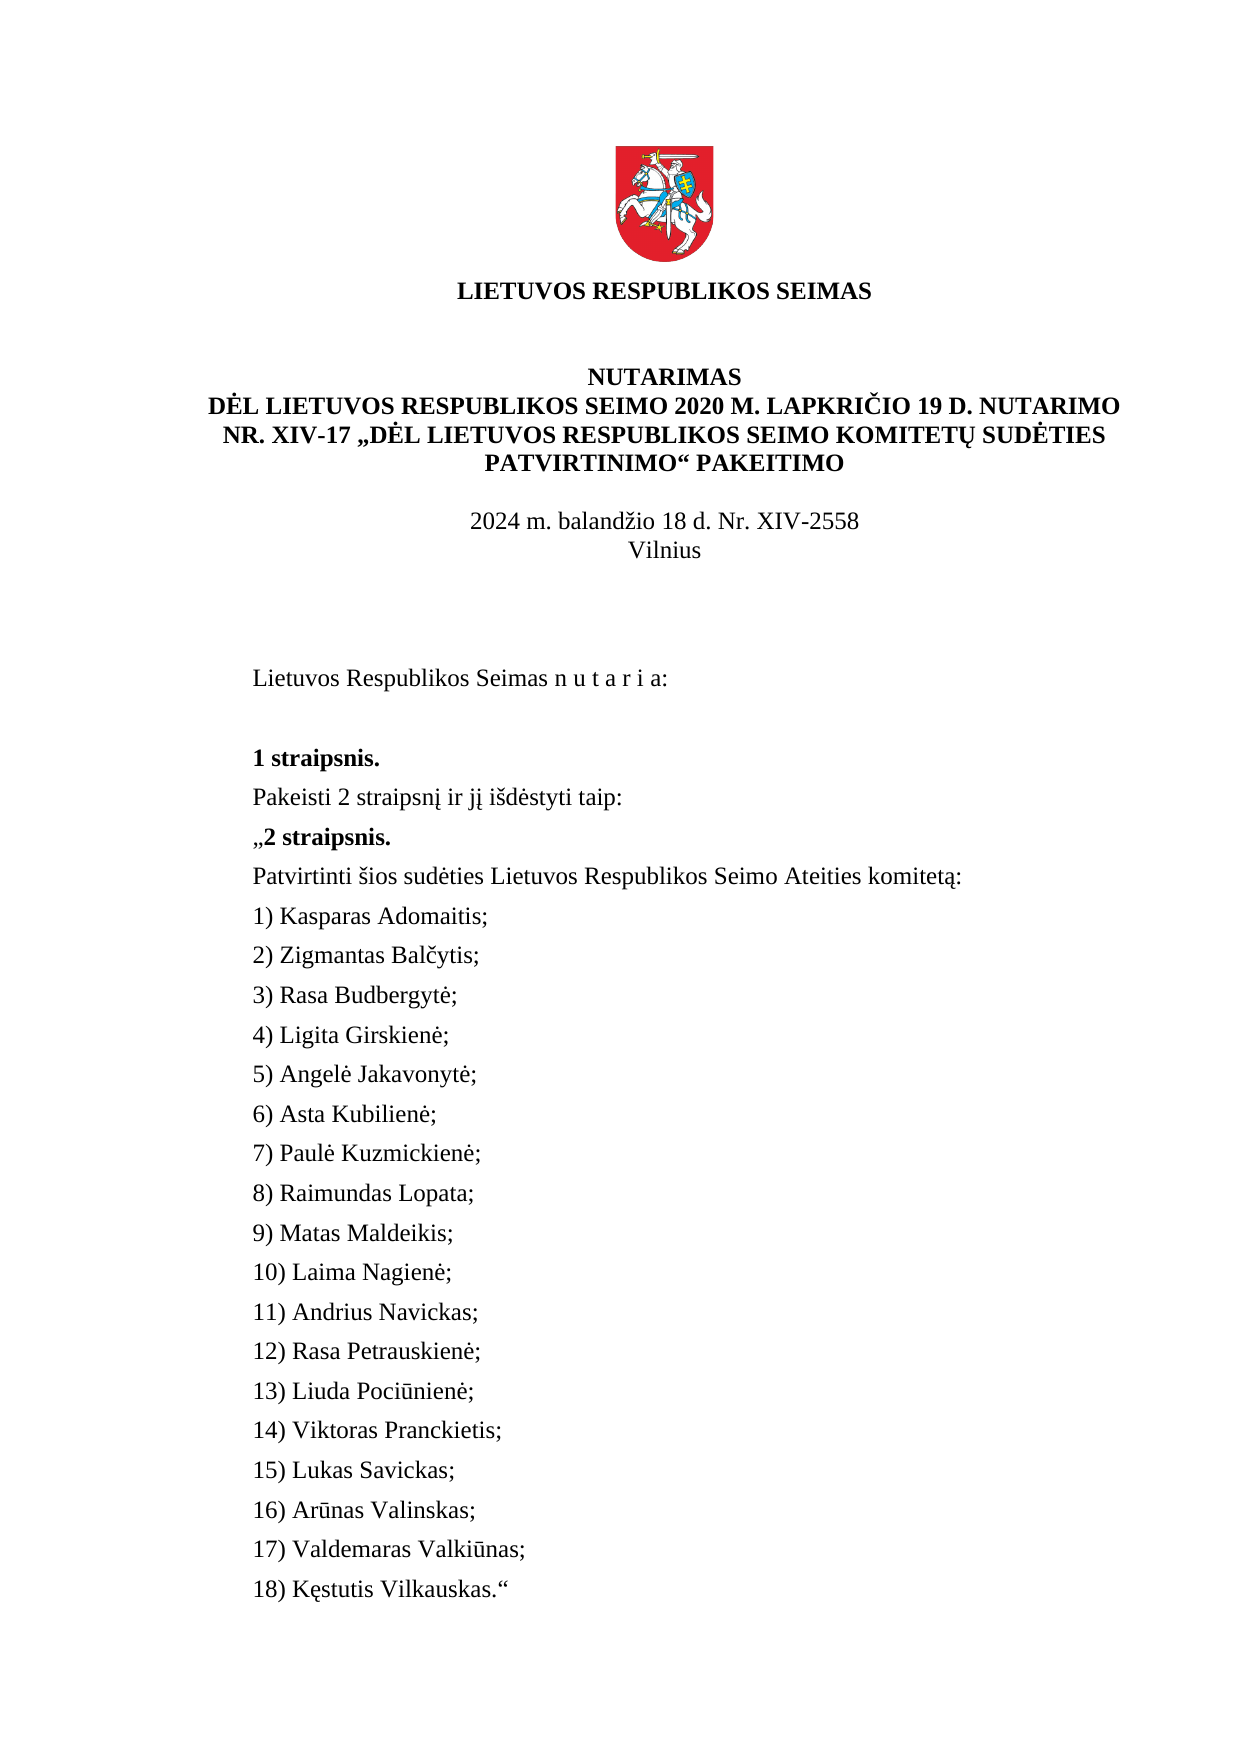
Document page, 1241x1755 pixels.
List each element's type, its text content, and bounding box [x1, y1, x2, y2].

text 8) Raimundas Lopata; [177, 1167, 1152, 1207]
text 15) Lukas Savickas; [177, 1444, 1152, 1484]
text 4) Ligita Girskienė; [177, 1009, 1152, 1048]
text 1) Kasparas Adomaitis; [177, 890, 1152, 930]
text Pakeisti 2 straipsnį ir jį išdėstyti taip: [177, 771, 1152, 811]
text LIETUVOS RESPUBLIKOS SEIMAS [177, 276, 1152, 305]
text 6) Asta Kubilienė; [177, 1088, 1152, 1128]
text Patvirtinti šios sudėties Lietuvos Respublikos Seimo Ateities komitetą: [177, 851, 1152, 890]
text DĖL LIETUVOS RESPUBLIKOS SEIMO 2020 M. LAPKRIČIO 19 D. NUTARIMO NR. XIV-17 „DĖL LIETUVOS RESPUBLIKOS SEIMO KOMITETŲ SUDĖTIES PATVIRTINIMO“ PAKEITIMO [177, 391, 1152, 477]
text Lietuvos Respublikos Seimas nutaria: [177, 653, 1152, 692]
text 11) Andrius Navickas; [177, 1286, 1152, 1326]
text 17) Valdemaras Valkiūnas; [177, 1523, 1152, 1563]
text 2024 m. balandžio 18 d. Nr. XIV-2558 [177, 506, 1152, 535]
text 13) Liuda Pociūnienė; [177, 1365, 1152, 1405]
text 12) Rasa Petrauskienė; [177, 1326, 1152, 1365]
text 10) Laima Nagienė; [177, 1246, 1152, 1286]
text 9) Matas Maldeikis; [177, 1207, 1152, 1246]
text „2 straipsnis. [177, 811, 1152, 851]
text 5) Angelė Jakavonytė; [177, 1048, 1152, 1088]
text 2) Zigmantas Balčytis; [177, 930, 1152, 969]
text Vilnius [177, 535, 1152, 563]
text 7) Paulė Kuzmickienė; [177, 1128, 1152, 1167]
text 18) Kęstutis Vilkauskas.“ [177, 1563, 1152, 1603]
text 1 straipsnis. [177, 732, 1152, 771]
text NUTARIMAS [177, 362, 1152, 391]
text 3) Rasa Budbergytė; [177, 969, 1152, 1009]
text 16) Arūnas Valinskas; [177, 1484, 1152, 1523]
text 14) Viktoras Pranckietis; [177, 1405, 1152, 1444]
